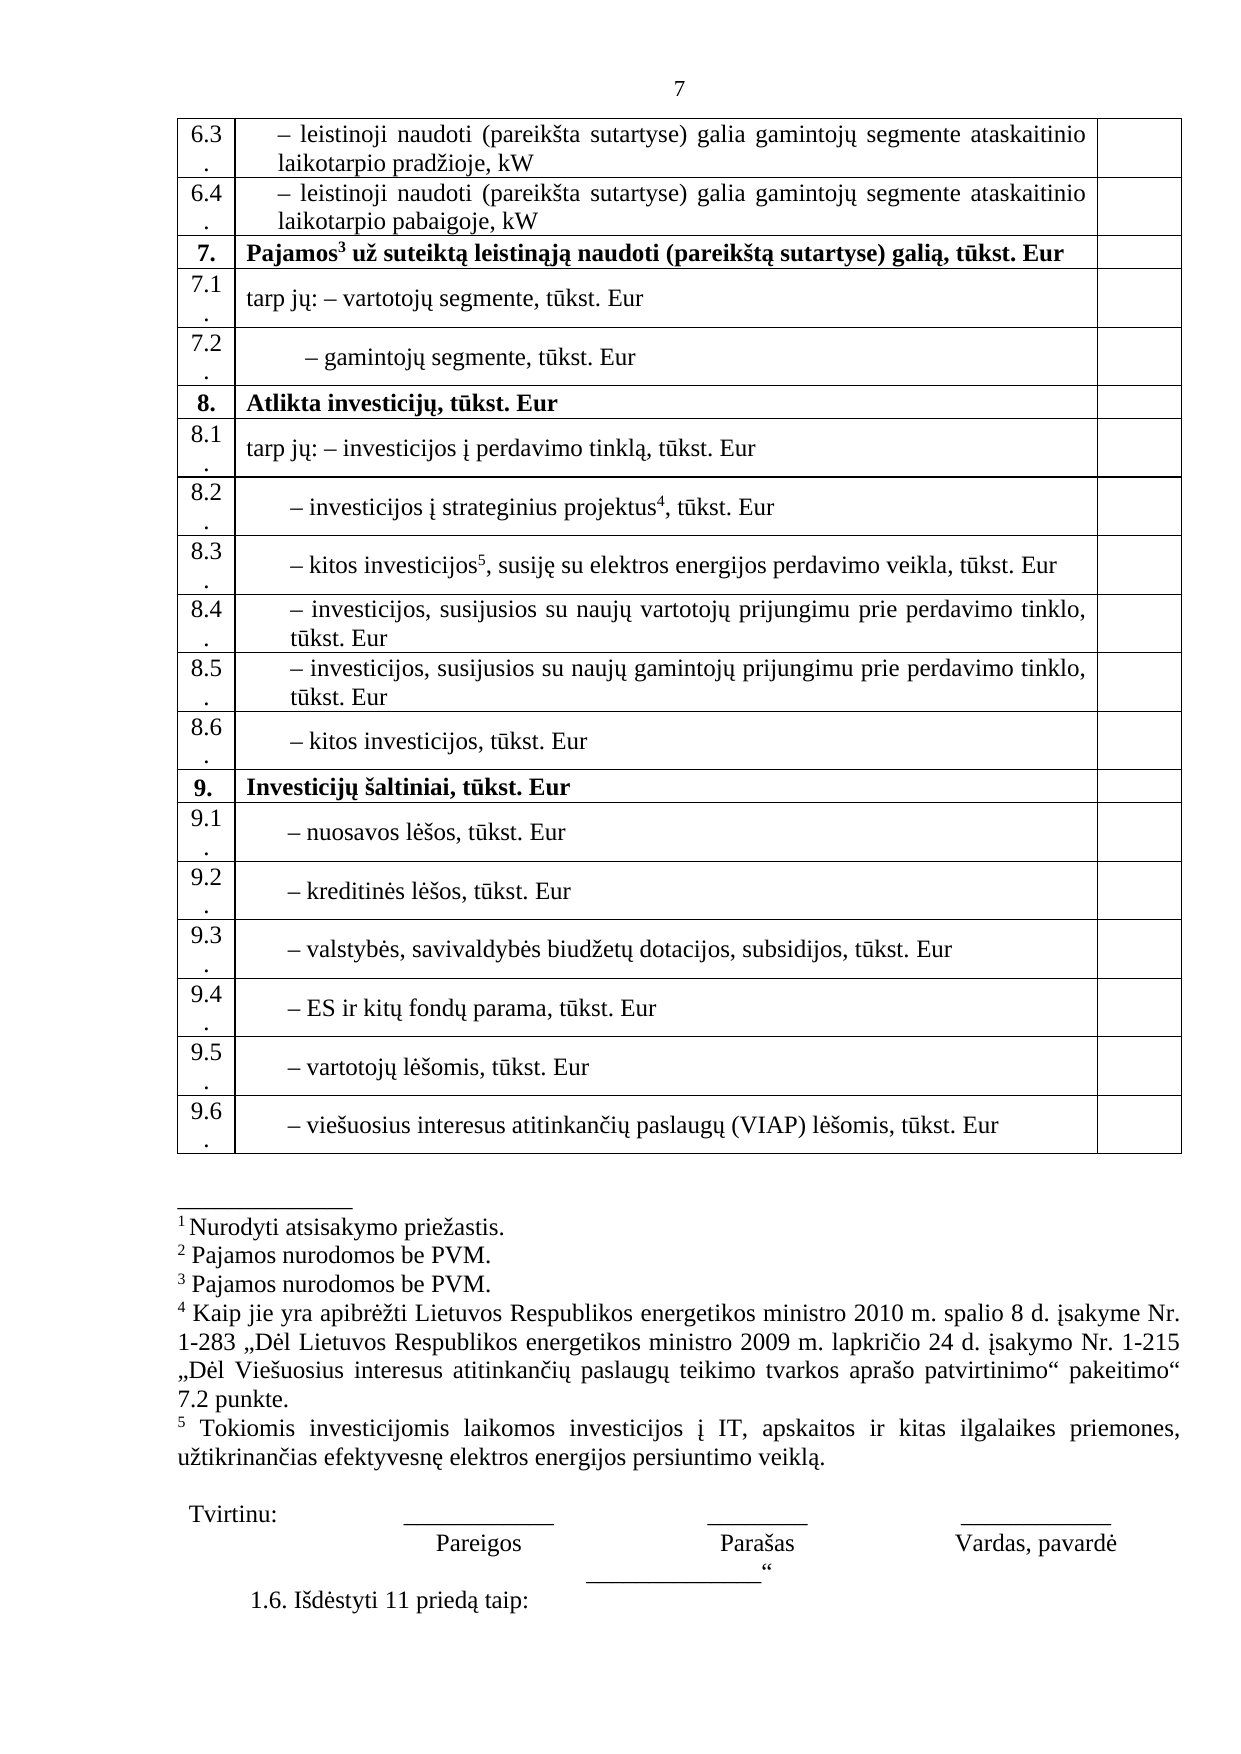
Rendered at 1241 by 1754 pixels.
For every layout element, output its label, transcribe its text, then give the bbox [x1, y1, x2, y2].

table_cell [1098, 119, 1181, 177]
table_cell [1098, 269, 1181, 327]
table_cell 8.6. [178, 712, 234, 769]
table_cell tarp jų: – investicijos į perdavimo tinklą, tūkst. Eur [236, 419, 1097, 476]
table_cell 8.5. [178, 653, 234, 711]
table_cell 8.2. [178, 478, 234, 535]
table_header ____________ Pareigos [333, 1499, 624, 1557]
table_cell 6.4. [178, 178, 234, 235]
table_header ________ Parašas [624, 1499, 890, 1557]
table_cell 9.1. [178, 803, 234, 861]
table_cell 9. [178, 770, 234, 802]
table_cell 6.3. [178, 119, 234, 177]
table_cell [1098, 920, 1181, 978]
table_cell Investicijų šaltiniai, tūkst. Eur [236, 770, 1097, 802]
table_cell [1098, 770, 1181, 802]
table_cell – gamintojų segmente, tūkst. Eur [236, 328, 1097, 385]
table_header Tvirtinu: [177, 1499, 333, 1557]
table_cell – investicijos į strateginius projektus4, tūkst. Eur [236, 478, 1097, 535]
table_cell 9.6. [178, 1096, 234, 1153]
table_cell [1098, 236, 1181, 268]
table_cell – nuosavos lėšos, tūkst. Eur [236, 803, 1097, 861]
text 5 Tokiomis investicijomis laikomos investicijos į IT, apskaitos ir kitas ilgalaikes priemones, užtikrinančias efektyvesnę elektros energijos persiuntimo veiklą. [177, 1413, 1181, 1471]
table_cell [1098, 1037, 1181, 1095]
table_cell [1098, 178, 1181, 235]
table_cell 9.4. [178, 979, 234, 1036]
table_cell – kreditinės lėšos, tūkst. Eur [236, 862, 1097, 919]
table_cell [1098, 1096, 1181, 1153]
text 3 Pajamos nurodomos be PVM. [177, 1269, 1181, 1298]
table_cell – leistinoji naudoti (pareikšta sutartyse) galia gamintojų segmente ataskaitinio laikotarpio pabaigoje, kW [236, 178, 1097, 235]
text ______________ [177, 1183, 1181, 1212]
table_cell – viešuosius interesus atitinkančių paslaugų (VIAP) lėšomis, tūkst. Eur [236, 1096, 1097, 1153]
table_cell Atlikta investicijų, tūkst. Eur [236, 386, 1097, 418]
table_cell [1098, 803, 1181, 861]
table_cell 9.3. [178, 920, 234, 978]
table_cell [1098, 386, 1181, 418]
table_cell [1098, 653, 1181, 711]
table_cell [1098, 979, 1181, 1036]
text 1 Nurodyti atsisakymo priežastis. [177, 1212, 1181, 1241]
table_cell – kitos investicijos, tūkst. Eur [236, 712, 1097, 769]
table_cell 8.3. [178, 536, 234, 593]
table_cell tarp jų: – vartotojų segmente, tūkst. Eur [236, 269, 1097, 327]
table_cell [1098, 595, 1181, 652]
table_cell 8.1. [178, 419, 234, 476]
table_cell – leistinoji naudoti (pareikšta sutartyse) galia gamintojų segmente ataskaitinio laikotarpio pradžioje, kW [236, 119, 1097, 177]
text 1.6. Išdėstyti 11 priedą taip: [177, 1586, 1181, 1614]
table_cell – kitos investicijos5, susiję su elektros energijos perdavimo veikla, tūkst. Eur [236, 536, 1097, 593]
table_cell Pajamos3 už suteiktą leistinąją naudoti (pareikštą sutartyse) galią, tūkst. Eur [236, 236, 1097, 268]
table_cell [1098, 536, 1181, 593]
table_cell 8.4. [178, 595, 234, 652]
table_cell – valstybės, savivaldybės biudžetų dotacijos, subsidijos, tūkst. Eur [236, 920, 1097, 978]
table_cell 9.5. [178, 1037, 234, 1095]
table_cell – vartotojų lėšomis, tūkst. Eur [236, 1037, 1097, 1095]
table_cell 9.2. [178, 862, 234, 919]
table_cell [1098, 862, 1181, 919]
text 2 Pajamos nurodomos be PVM. [177, 1241, 1181, 1269]
table_cell 7. [178, 236, 234, 268]
table_cell – investicijos, susijusios su naujų vartotojų prijungimu prie perdavimo tinklo, tūkst. Eur [236, 595, 1097, 652]
table_cell – investicijos, susijusios su naujų gamintojų prijungimu prie perdavimo tinklo, tūkst. Eur [236, 653, 1097, 711]
table_header ____________ Vardas, pavardė [890, 1499, 1181, 1557]
table_cell [1098, 712, 1181, 769]
table_cell – ES ir kitų fondų parama, tūkst. Eur [236, 979, 1097, 1036]
table_cell 7.2. [178, 328, 234, 385]
table_cell [1098, 328, 1181, 385]
text ______________“ [177, 1557, 1181, 1586]
table_cell [1098, 419, 1181, 476]
table_cell 8. [178, 386, 234, 418]
table_cell 7.1. [178, 269, 234, 327]
table_cell [1098, 478, 1181, 535]
text 4 Kaip jie yra apibrėžti Lietuvos Respublikos energetikos ministro 2010 m. spalio 8 d. įsakyme Nr. 1-283 „Dėl Lietuvos Respublikos energetikos ministro 2009 m. lapkričio 24 d. įsakymo Nr. 1-215 „Dėl Viešuosius interesus atitinkančių paslaugų teikimo tvarkos aprašo patvirtinimo“ pakeitimo“ 7.2 punkte. [177, 1298, 1181, 1413]
